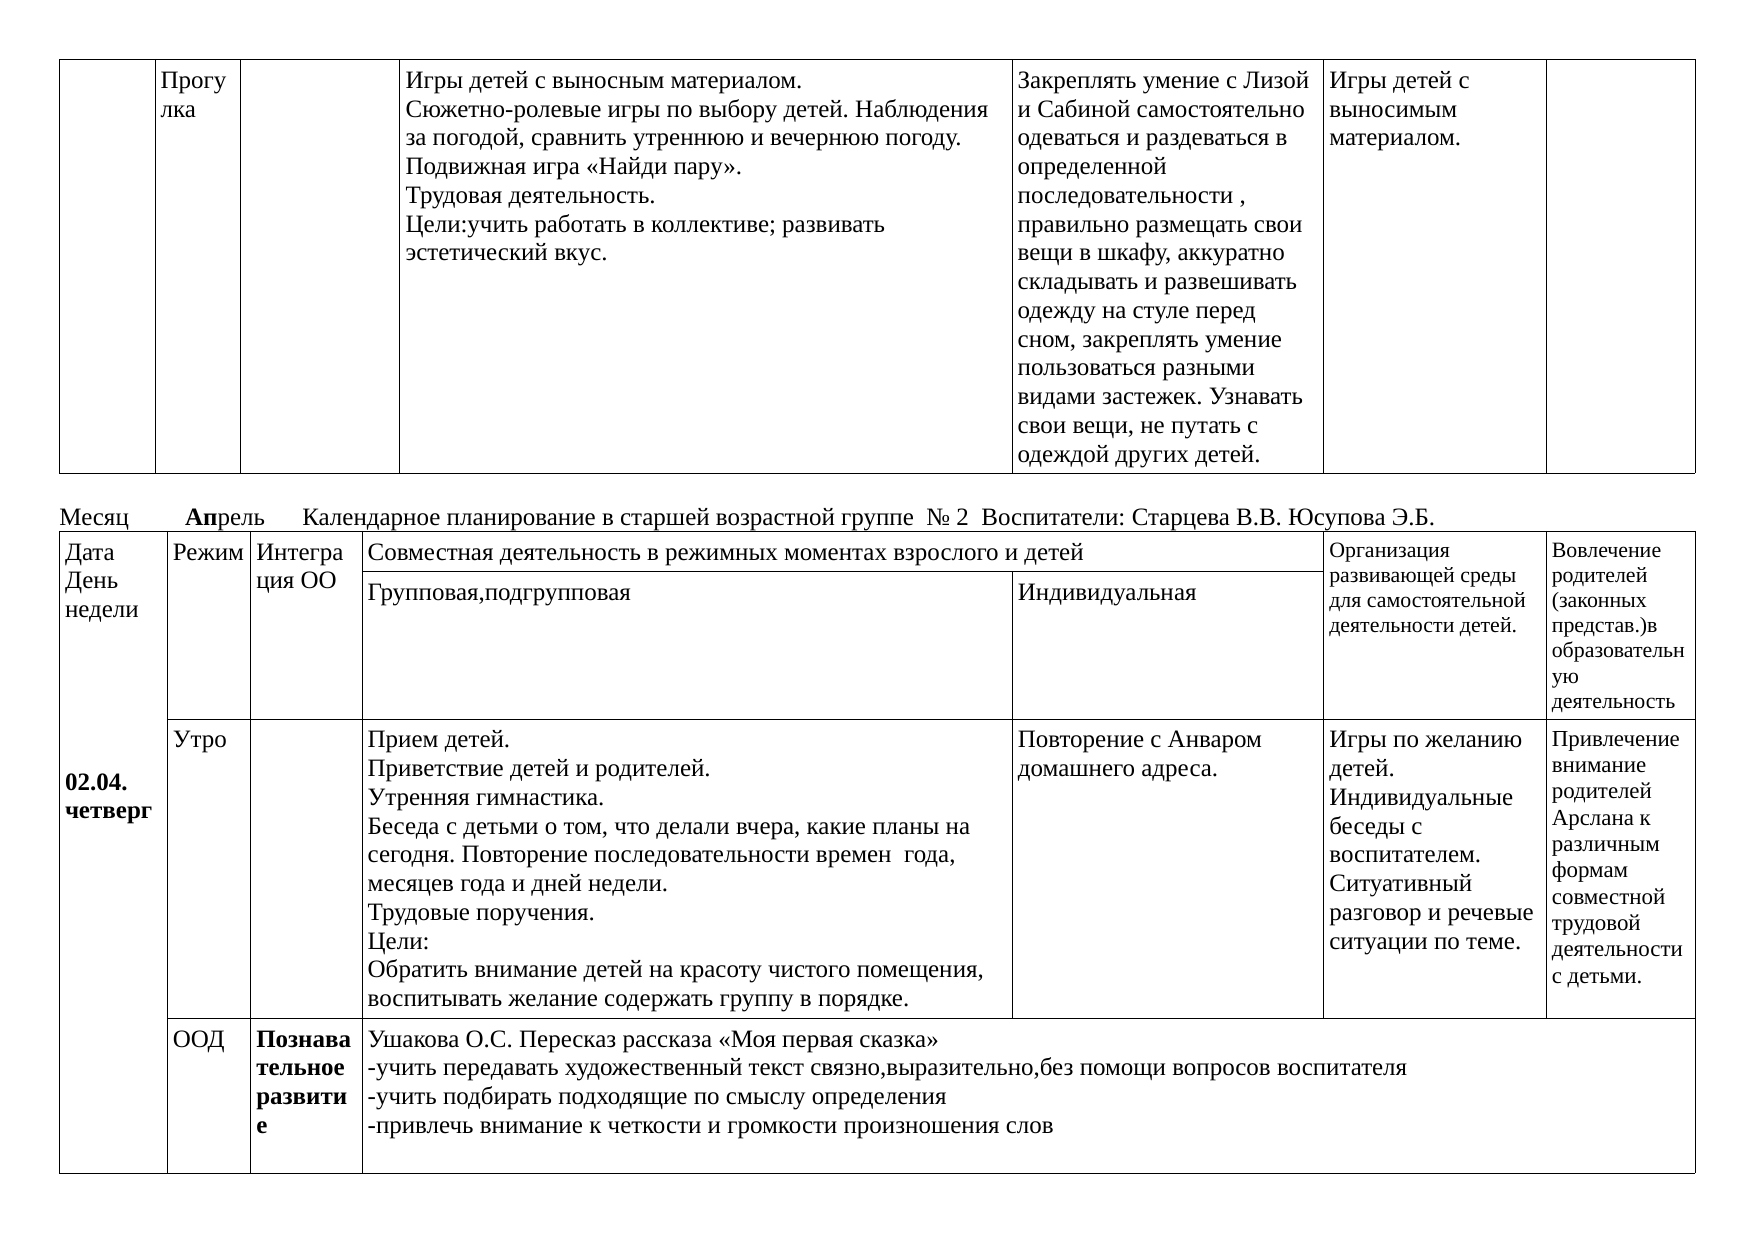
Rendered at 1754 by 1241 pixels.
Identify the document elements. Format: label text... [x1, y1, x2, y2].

table_cell Групповая,подгрупповая [363, 572, 1012, 719]
table_cell Игры по желанию детей. Индивидуальные беседы с воспитателем. Ситуативный разговор и речевые ситуации по теме. [1324, 720, 1546, 1018]
table_header Вовлечение родителей (законных представ.)в образовательную деятельность [1547, 532, 1695, 719]
table_header Организация развивающей среды для самостоятельной деятельности детей. [1324, 532, 1546, 719]
table_header Дата День недели 02.04. четверг [60, 532, 167, 1173]
table_cell Ушакова О.С. Пересказ рассказа «Моя первая сказка» -учить передавать художественный текст связно,выразительно,без помощи вопросов воспитателя -учить подбирать подходящие по смыслу определения -привлечь внимание к четкости и громкости произношения слов [363, 1019, 1695, 1173]
table_header Режим [168, 532, 250, 719]
table_cell Игры детей с выносимым материалом. [1324, 60, 1546, 473]
table_cell Повторение с Анваром домашнего адреса. [1013, 720, 1323, 1018]
table_header Интеграция ОО [251, 532, 362, 719]
table_cell Прием детей. Приветствие детей и родителей. Утренняя гимнастика. Беседа с детьми о том, что делали вчера, какие планы на сегодня. Повторение последовательности времен года, месяцев года и дней недели. Трудовые поручения. Цели: Обратить внимание детей на красоту чистого помещения, воспитывать желание содержать группу в порядке. [363, 720, 1012, 1018]
table_cell Прогулка [156, 60, 240, 473]
table_cell [251, 720, 362, 1018]
table_cell [1547, 60, 1695, 473]
table_cell Утро [168, 720, 250, 1018]
table_cell Привлечение внимание родителей Арслана к различным формам совместной трудовой деятельности с детьми. [1547, 720, 1695, 1018]
table_cell [241, 60, 399, 473]
table_cell ООД [168, 1019, 250, 1173]
table_cell Игры детей с выносным материалом. Сюжетно-ролевые игры по выбору детей. Наблюдения за погодой, сравнить утреннюю и вечернюю погоду. Подвижная игра «Найди пару». Трудовая деятельность. Цели:учить работать в коллективе; развивать эстетический вкус. [400, 60, 1012, 473]
table_cell Познавательное развитие [251, 1019, 362, 1173]
table_cell Индивидуальная [1013, 572, 1323, 719]
table_header Совместная деятельность в режимных моментах взрослого и детей [363, 532, 1323, 571]
text Месяц Апрель Календарное планирование в старшей возрастной группе № 2 Воспитатели: Старцева В.В. Юсупова Э.Б. [59, 502, 1695, 531]
table_header [60, 60, 155, 473]
table_cell Закреплять умение с Лизой и Сабиной самостоятельно одеваться и раздеваться в определенной последовательности , правильно размещать свои вещи в шкафу, аккуратно складывать и развешивать одежду на стуле перед сном, закреплять умение пользоваться разными видами застежек. Узнавать свои вещи, не путать с одеждой других детей. [1013, 60, 1323, 473]
